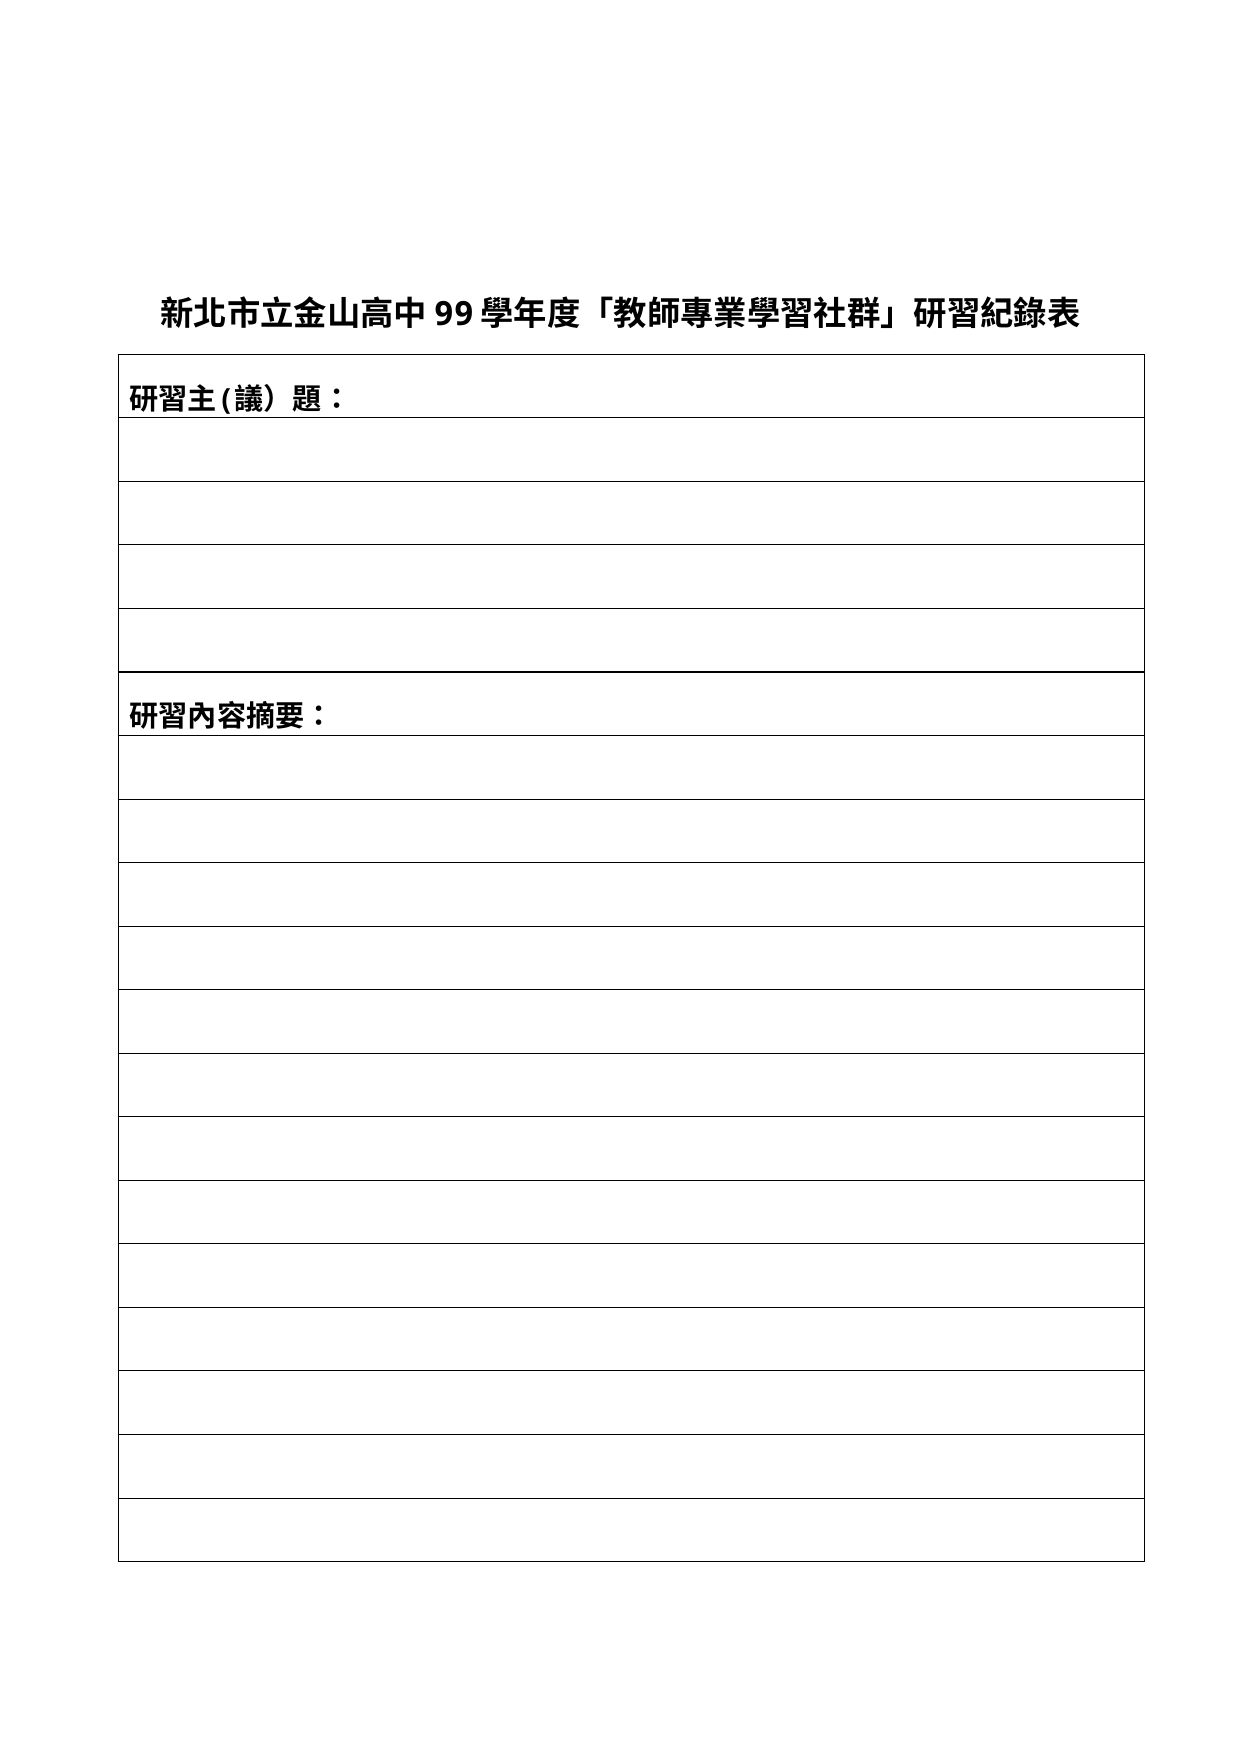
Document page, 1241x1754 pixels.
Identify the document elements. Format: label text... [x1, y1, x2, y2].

table_cell [119, 736, 1144, 798]
table_cell [119, 1499, 1144, 1561]
table_cell 研習內容摘要： [119, 673, 1144, 735]
text 新北市立金山高中99學年度「教師專業學習社群」研習紀錄表 [118, 287, 1122, 335]
table_cell [119, 1117, 1144, 1180]
table_cell [119, 1181, 1144, 1243]
table_cell [119, 990, 1144, 1053]
table_cell [119, 800, 1144, 862]
table_cell [119, 418, 1144, 481]
table_cell [119, 1054, 1144, 1116]
table_cell [119, 1244, 1144, 1307]
table_cell [119, 482, 1144, 544]
table_cell [119, 1308, 1144, 1370]
table_cell [119, 1435, 1144, 1497]
table_cell [119, 863, 1144, 926]
table_cell [119, 1371, 1144, 1434]
table_cell [119, 609, 1144, 671]
table_header 研習主(議）題： [119, 355, 1144, 417]
table_cell [119, 927, 1144, 989]
table_cell [119, 545, 1144, 608]
